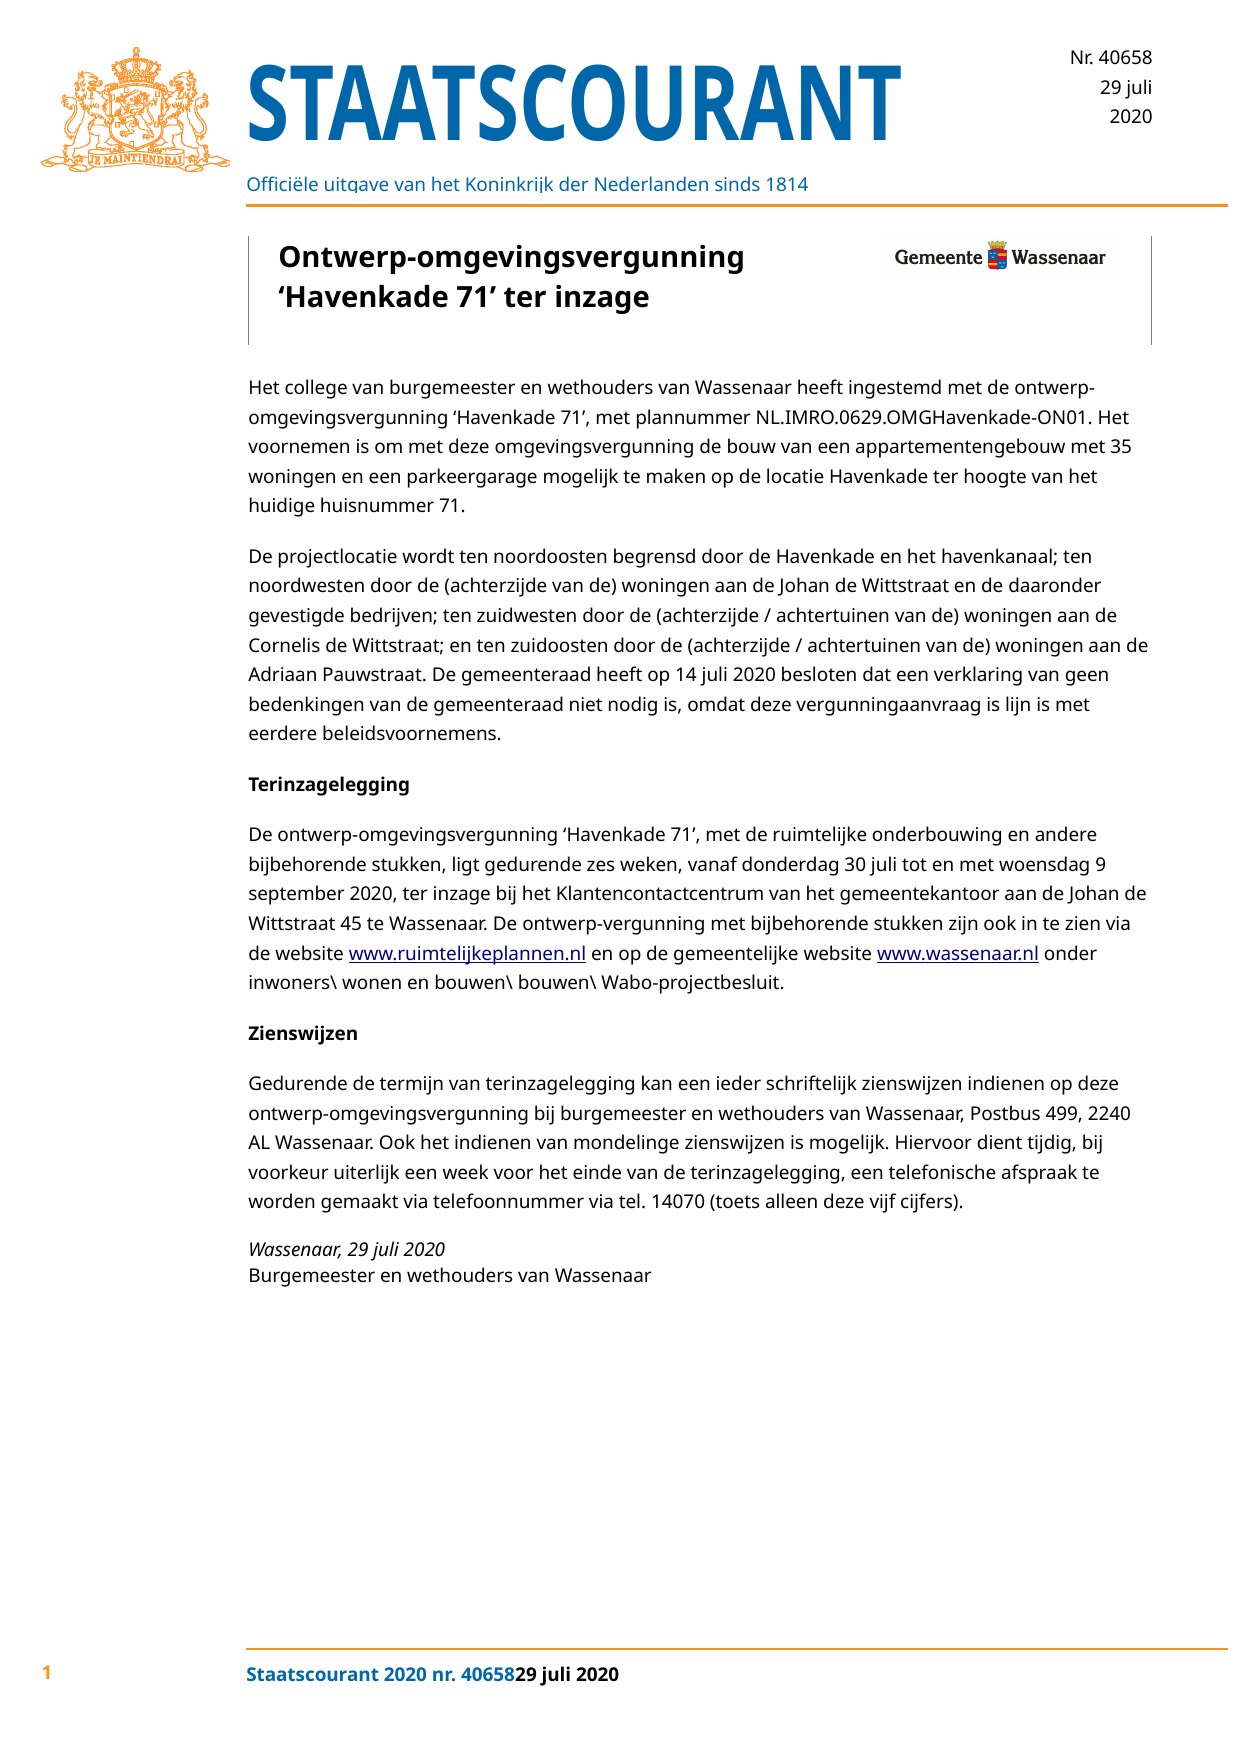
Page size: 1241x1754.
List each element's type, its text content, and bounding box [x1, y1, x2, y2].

text De projectlocatie wordt ten noordoosten begrensd door de Havenkade en het havenkanaal; ten noordwesten door de (achterzijde van de) woningen aan de Johan de Wittstraat en de daaronder gevestigde bedrijven; ten zuidwesten door de (achterzijde / achtertuinen van de) woningen aan de Cornelis de Wittstraat; en ten zuidoosten door de (achterzijde / achtertuinen van de) woningen aan de Adriaan Pauwstraat. De gemeenteraad heeft op 14 juli 2020 besloten dat een verklaring van geen bedenkingen van de gemeenteraad niet nodig is, omdat deze vergunningaanvraag is lijn is met eerdere beleidsvoornemens. [248, 543, 1152, 746]
picture [41, 47, 231, 172]
picture [882, 236, 1119, 278]
table_header [850, 236, 1151, 345]
text De ontwerp-omgevingsvergunning ‘Havenkade 71’, met de ruimtelijke onderbouwing en andere bijbehorende stukken, ligt gedurende zes weken, vanaf donderdag 30 juli tot en met woensdag 9 september 2020, ter inzage bij het Klantencontactcentrum van het gemeentekantoor aan de Johan de Wittstraat 45 te Wassenaar. De ontwerp-vergunning met bijbehorende stukken zijn ook in te zien via de website www.ruimtelijkeplannen.nl en op de gemeentelijke website www.wassenaar.nl onder inwoners\ wonen en bouwen\ bouwen\ Wabo-projectbesluit. [248, 821, 1152, 995]
table_header Ontwerp-omgevingsvergunning ‘Havenkade 71’ ter inzage [249, 236, 850, 345]
text Zienswijzen [248, 1020, 1152, 1045]
text Burgemeester en wethouders van Wassenaar [248, 1262, 1152, 1288]
text Gedurende de termijn van terinzagelegging kan een ieder schriftelijk zienswijzen indienen op deze ontwerp-omgevingsvergunning bij burgemeester en wethouders van Wassenaar, Postbus 499, 2240 AL Wassenaar. Ook het indienen van mondelinge zienswijzen is mogelijk. Hiervoor dient tijdig, bij voorkeur uiterlijk een week voor het einde van de terinzagelegging, een telefonische afspraak te worden gemaakt via telefoonnummer via tel. 14070 (toets alleen deze vijf cijfers). [248, 1070, 1152, 1214]
text Wassenaar, 29 juli 2020 [248, 1236, 1152, 1262]
text Terinzagelegging [248, 771, 1152, 797]
text Het college van burgemeester en wethouders van Wassenaar heeft ingestemd met de ontwerp-omgevingsvergunning ‘Havenkade 71’, met plannummer NL.IMRO.0629.OMGHavenkade-ON01. Het voornemen is om met deze omgevingsvergunning de bouw van een appartementengebouw met 35 woningen en een parkeergarage mogelijk te maken op de locatie Havenkade ter hoogte van het huidige huisnummer 71. [248, 374, 1152, 518]
